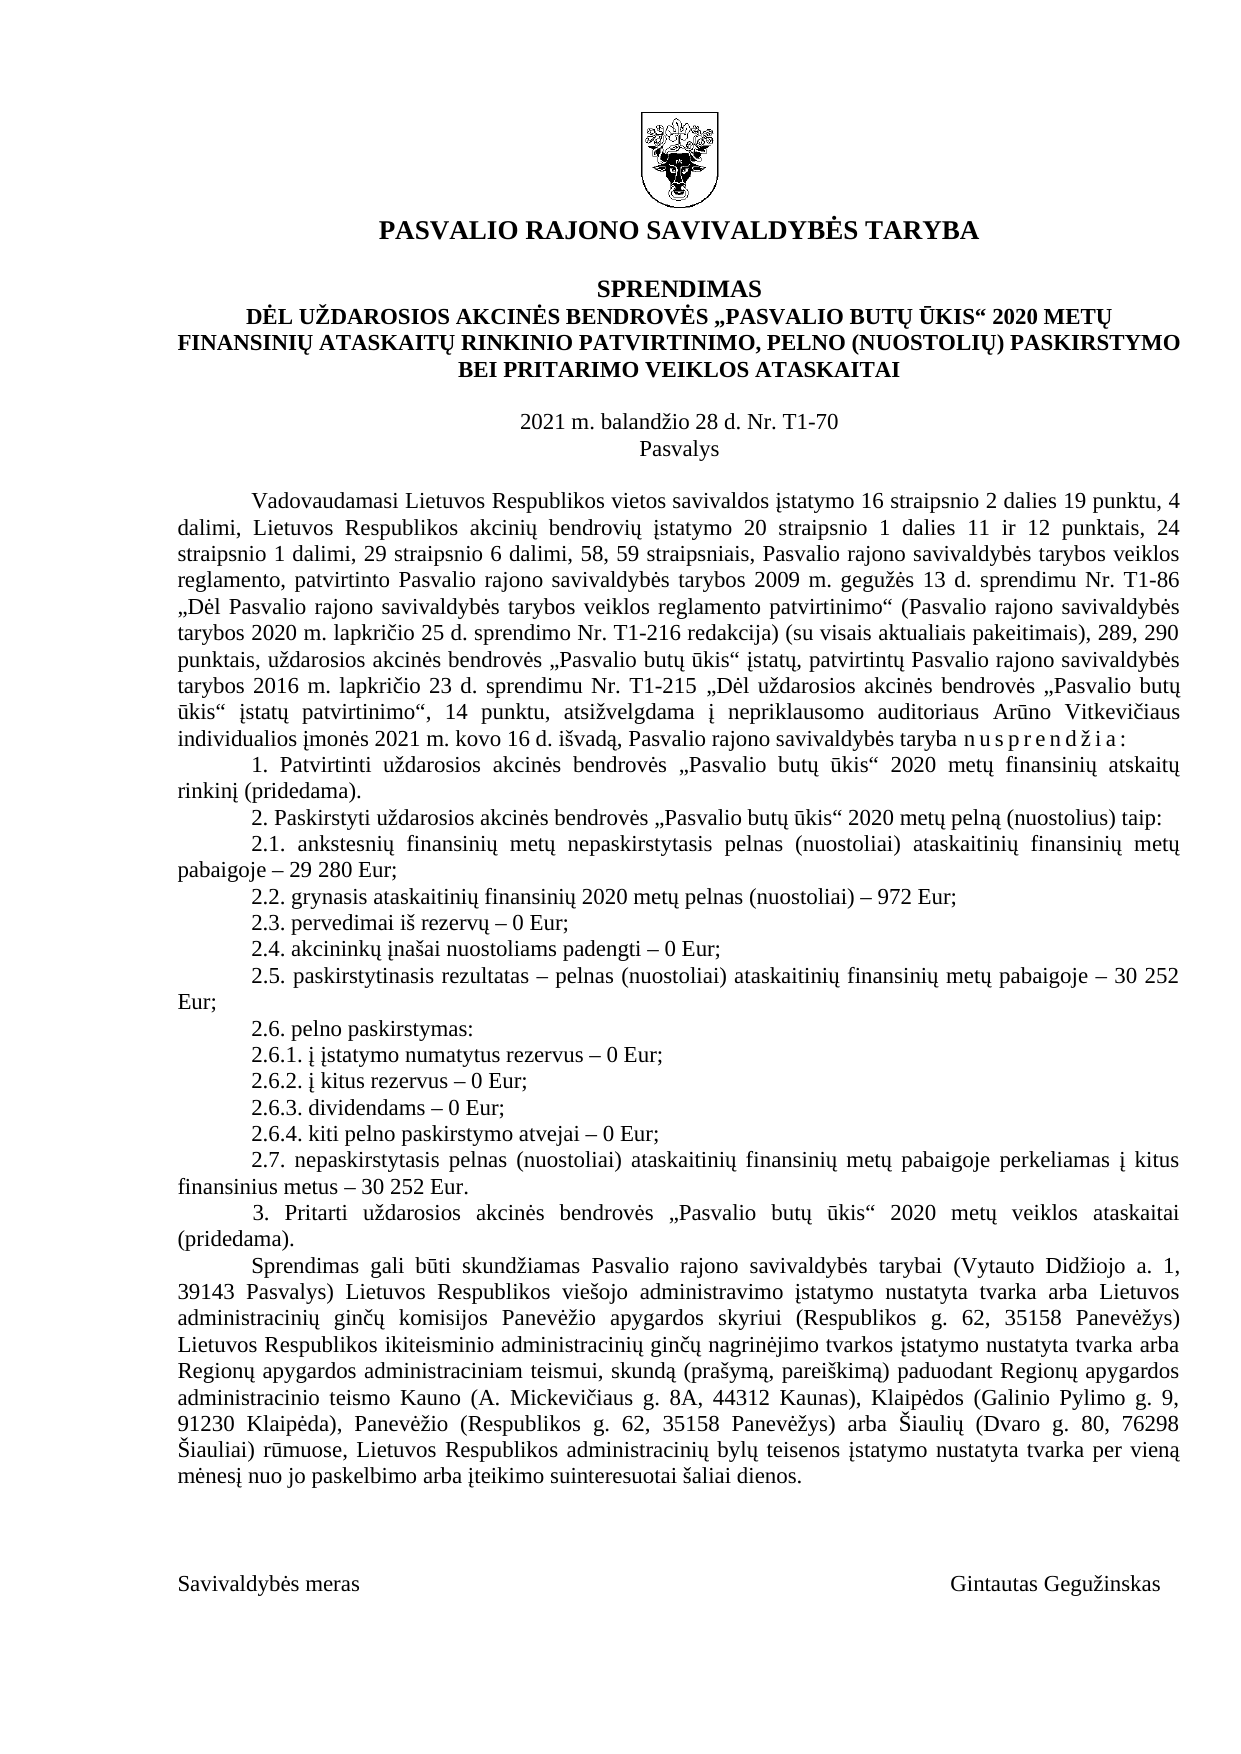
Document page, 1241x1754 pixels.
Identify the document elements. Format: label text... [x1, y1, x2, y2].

text 2.1. ankstesnių finansinių metų nepaskirstytasis pelnas (nuostoliai) ataskaitinių finansinių metų pabaigoje – 29 280 Eur; [177, 830, 1181, 883]
text Vadovaudamasi Lietuvos Respublikos vietos savivaldos įstatymo 16 straipsnio 2 dalies 19 punktu, 4 dalimi, Lietuvos Respublikos akcinių bendrovių įstatymo 20 straipsnio 1 dalies 11 ir 12 punktais, 24 straipsnio 1 dalimi, 29 straipsnio 6 dalimi, 58, 59 straipsniais, Pasvalio rajono savivaldybės tarybos veiklos reglamento, patvirtinto Pasvalio rajono savivaldybės tarybos 2009 m. gegužės 13 d. sprendimu Nr. T1-86 „Dėl Pasvalio rajono savivaldybės tarybos veiklos reglamento patvirtinimo“ (Pasvalio rajono savivaldybės tarybos 2020 m. lapkričio 25 d. sprendimo Nr. T1-216 redakcija) (su visais aktualiais pakeitimais), 289, 290 punktais, uždarosios akcinės bendrovės „Pasvalio butų ūkis“ įstatų, patvirtintų Pasvalio rajono savivaldybės tarybos 2016 m. lapkričio 23 d. sprendimu Nr. T1-215 „Dėl uždarosios akcinės bendrovės „Pasvalio butų ūkis“ įstatų patvirtinimo“, 14 punktu, atsižvelgdama į nepriklausomo auditoriaus Arūno Vitkevičiaus individualios įmonės 2021 m. kovo 16 d. išvadą, Pasvalio rajono savivaldybės taryba nusprendžia: [177, 487, 1181, 751]
text 3. Pritarti uždarosios akcinės bendrovės „Pasvalio butų ūkis“ 2020 metų veiklos ataskaitai (pridedama). [177, 1199, 1181, 1252]
text Sprendimas gali būti skundžiamas Pasvalio rajono savivaldybės tarybai (Vytauto Didžiojo a. 1, 39143 Pasvalys) Lietuvos Respublikos viešojo administravimo įstatymo nustatyta tvarka arba Lietuvos administracinių ginčų komisijos Panevėžio apygardos skyriui (Respublikos g. 62, 35158 Panevėžys) Lietuvos Respublikos ikiteisminio administracinių ginčų nagrinėjimo tvarkos įstatymo nustatyta tvarka arba Regionų apygardos administraciniam teismui, skundą (prašymą, pareiškimą) paduodant Regionų apygardos administracinio teismo Kauno (A. Mickevičiaus g. 8A, 44312 Kaunas), Klaipėdos (Galinio Pylimo g. 9, 91230 Klaipėda), Panevėžio (Respublikos g. 62, 35158 Panevėžys) arba Šiaulių (Dvaro g. 80, 76298 Šiauliai) rūmuose, Lietuvos Respublikos administracinių bylų teisenos įstatymo nustatyta tvarka per vieną mėnesį nuo jo paskelbimo arba įteikimo suinteresuotai šaliai dienos. [177, 1252, 1181, 1489]
text 2.6.4. kiti pelno paskirstymo atvejai – 0 Eur; [177, 1120, 1181, 1146]
text 2.2. grynasis ataskaitinių finansinių 2020 metų pelnas (nuostoliai) – 972 Eur; [207, 883, 1181, 909]
text Sprendimas [177, 274, 1181, 303]
text 2.7. nepaskirstytasis pelnas (nuostoliai) ataskaitinių finansinių metų pabaigoje perkeliamas į kitus finansinius metus – 30 252 Eur. [177, 1146, 1181, 1199]
text 2. Paskirstyti uždarosios akcinės bendrovės „Pasvalio butų ūkis“ 2020 metų pelną (nuostolius) taip: [177, 804, 1181, 830]
text 2.5. paskirstytinasis rezultatas – pelnas (nuostoliai) ataskaitinių finansinių metų pabaigoje – 30 252 Eur; [177, 962, 1181, 1014]
text Pasvalio rajono savivaldybės taryba [177, 214, 1181, 246]
text Savivaldybės meras Gintautas Gegužinskas [177, 1570, 1181, 1597]
text 2.6.1. į įstatymo numatytus rezervus – 0 Eur; [177, 1041, 1181, 1067]
text 2.3. pervedimai iš rezervų – 0 Eur; [207, 909, 1181, 936]
text 1. Patvirtinti uždarosios akcinės bendrovės „Pasvalio butų ūkis“ 2020 metų finansinių atskaitų rinkinį (pridedama). [177, 751, 1181, 804]
text Dėl UŽDAROSIOS AKCINĖS BENDROVĖS „PASVALIO BUTŲ ŪKIS“ 2020 METŲ FINANSINIŲ ATASKAITŲ RINKINIO PATVIRTINIMO, PELNO (NUOSTOLIŲ) PASKIRSTYMO BEI PRITARIMO VEIKLOS ATASKAITAI [177, 303, 1181, 382]
text 2021 m. balandžio 28 d. Nr. T1-70 [177, 408, 1181, 435]
text Pasvalys [177, 435, 1181, 461]
text 2.4. akcininkų įnašai nuostoliams padengti – 0 Eur; [207, 936, 1181, 962]
text 2.6. pelno paskirstymas: [177, 1014, 1181, 1041]
text 2.6.3. dividendams – 0 Eur; [177, 1094, 1181, 1120]
text 2.6.2. į kitus rezervus – 0 Eur; [177, 1067, 1181, 1094]
